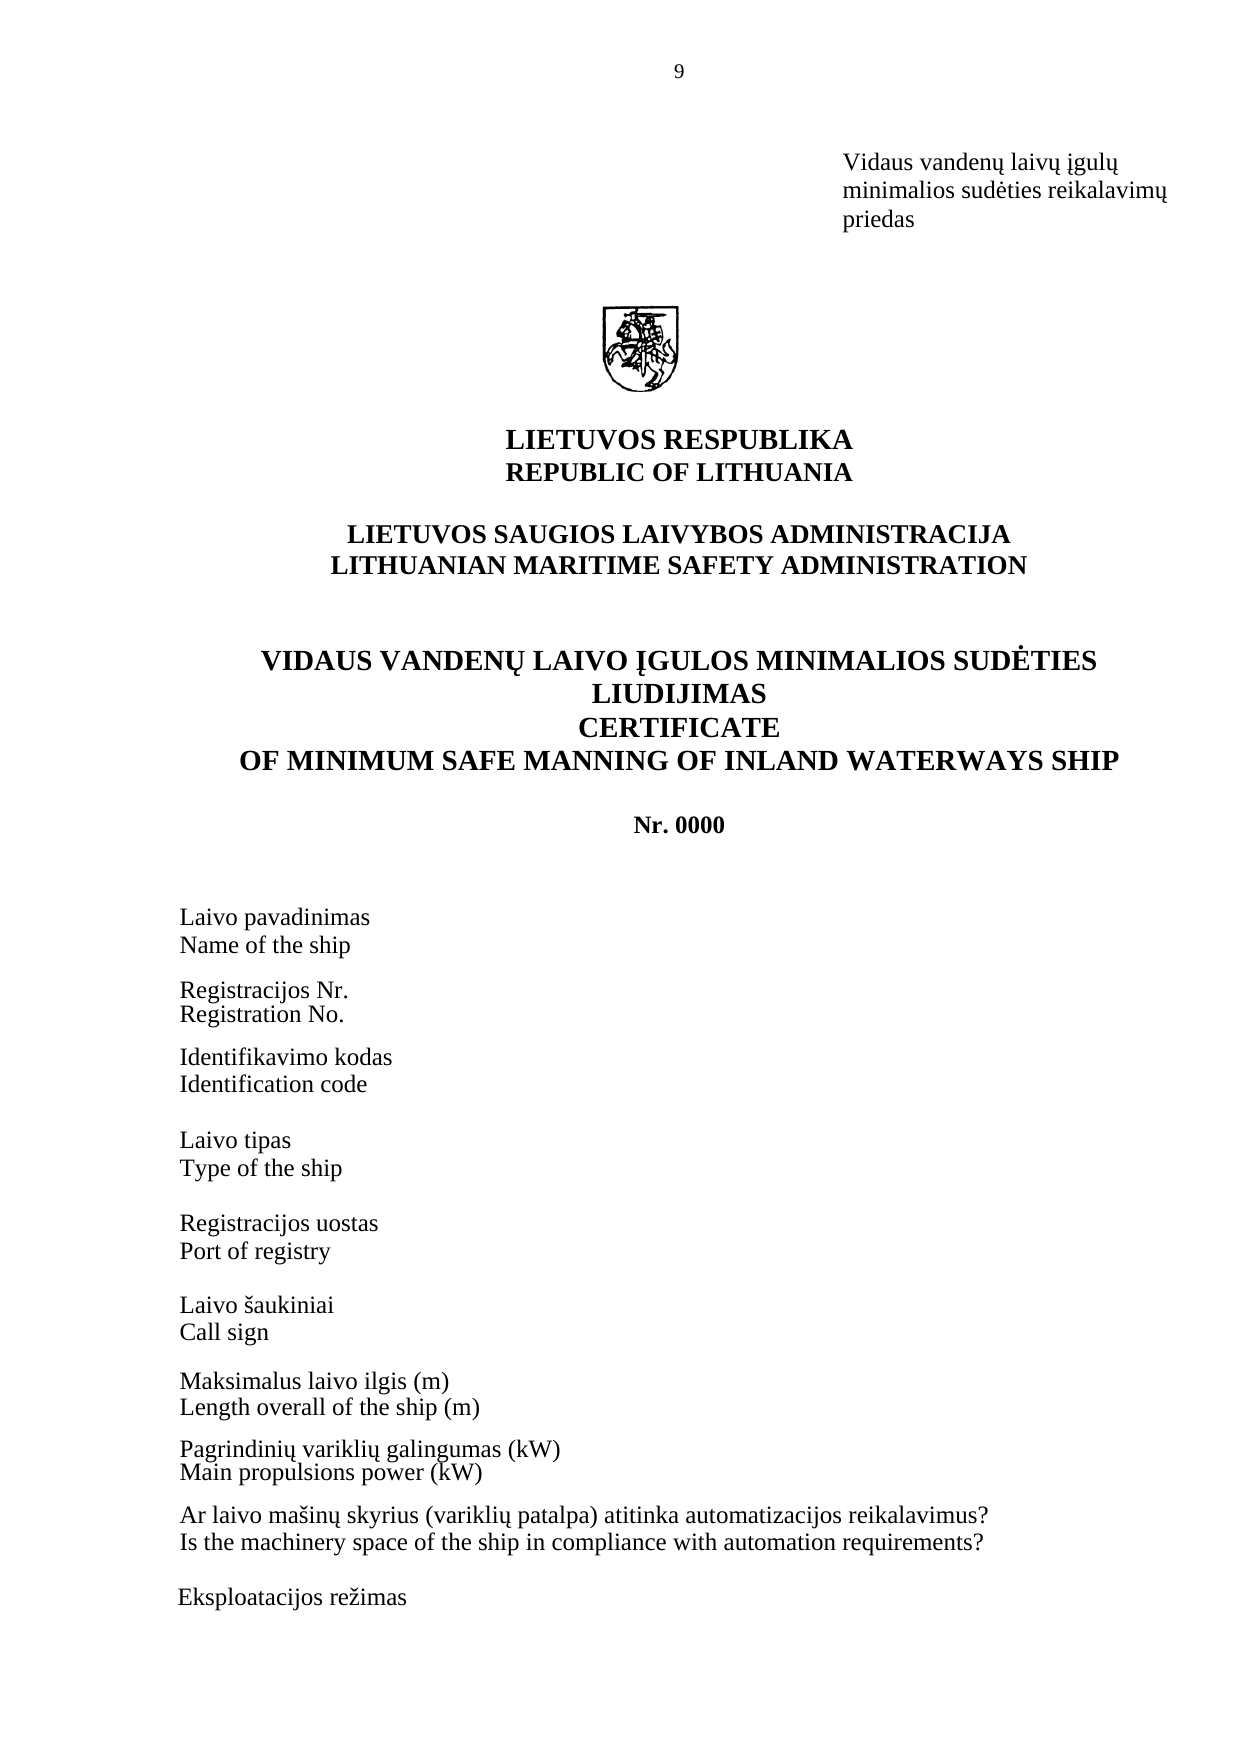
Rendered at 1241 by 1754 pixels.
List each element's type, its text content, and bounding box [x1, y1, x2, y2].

text Laivo šaukiniai [179, 1292, 654, 1319]
text Main propulsions power (kW) [179, 1464, 1181, 1485]
text REPUBLIC OF LITHUANIA [177, 456, 1181, 487]
text Laivo tipas [179, 1126, 654, 1154]
table_header Vidaus vandenų laivų įgulų minimalios sudėties reikalavimų priedas [831, 147, 1211, 305]
table_cell [831, 305, 1211, 391]
text Laivo pavadinimas [179, 902, 654, 930]
text Nr. 0000 [177, 811, 1181, 839]
text Port of registry [179, 1237, 654, 1265]
text VIDAUS VANDENŲ LAIVO ĮGULOS MINIMALIOS SUDĖTIES LIUDIJIMAS [177, 643, 1181, 710]
text Identification code [179, 1071, 654, 1098]
text Is the machinery space of the ship in compliance with automation requirements? [179, 1528, 1181, 1556]
text OF MINIMUM SAFE MANNING OF INLAND WATERWAYS SHIP [177, 743, 1181, 777]
text Name of the ship [179, 930, 654, 959]
table_cell [451, 305, 602, 391]
text Pagrindinių variklių galingumas (kW) [179, 1441, 1181, 1462]
text Registration No. [179, 1006, 1181, 1026]
text LITHUANIAN MARITIME SAFETY ADMINISTRATION [177, 549, 1181, 581]
text LIETUVOS RESPUBLIKA [177, 422, 1181, 456]
text Maksimalus laivo ilgis (m) [445, 1373, 1181, 1393]
text LIETUVOS SAUGIOS LAIVYBOS ADMINISTRACIJA [177, 518, 1181, 549]
table_cell [681, 305, 831, 391]
text Maksimalus laivo ilgis (m) [179, 1373, 446, 1393]
text Registracijos uostas [179, 1209, 654, 1237]
table_cell [147, 305, 451, 391]
text CERTIFICATE [177, 710, 1181, 743]
table_header [451, 147, 831, 305]
text Call sign [179, 1319, 654, 1346]
text Eksploatacijos režimas [177, 1582, 1181, 1611]
table_header [147, 147, 451, 305]
text Length overall of the ship (m) [179, 1398, 1181, 1419]
text Type of the ship [179, 1154, 654, 1182]
text Registracijos Nr. [179, 982, 1181, 1003]
text Ar laivo mašinų skyrius (variklių patalpa) atitinka automatizacijos reikalavimus? [179, 1502, 1181, 1528]
text Identifikavimo kodas [179, 1043, 654, 1071]
